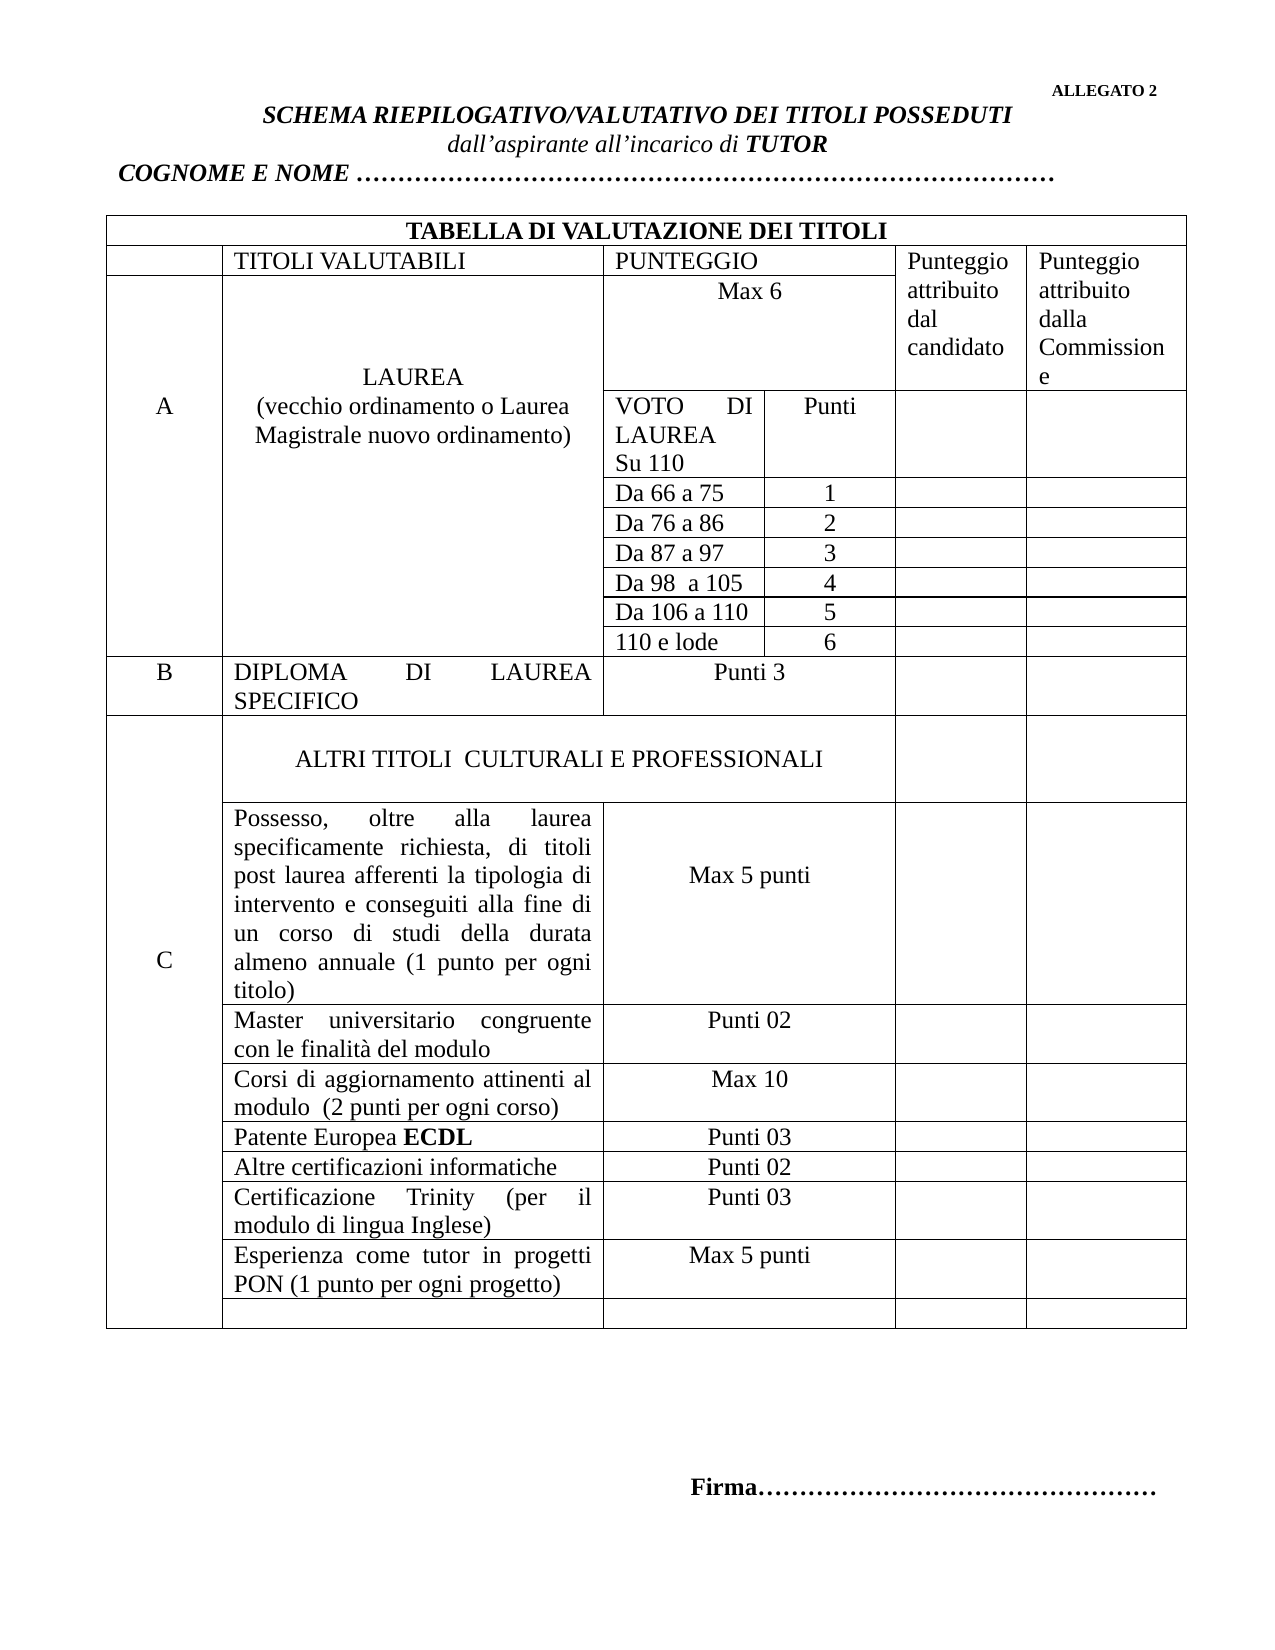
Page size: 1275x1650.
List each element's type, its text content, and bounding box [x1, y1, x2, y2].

table_cell Punteggio attribuito dal candidato [896, 246, 1026, 390]
table_cell C [107, 716, 222, 1328]
table_cell [896, 1064, 1026, 1121]
table_cell Max 5 punti [604, 1240, 895, 1298]
table_cell [1027, 1122, 1186, 1151]
table_cell [896, 391, 1026, 477]
table_cell [223, 1299, 603, 1328]
table_cell Esperienza come tutor in progetti PON (1 punto per ogni progetto) [223, 1240, 603, 1298]
table_cell [896, 538, 1026, 567]
table_cell [1027, 568, 1186, 596]
table_cell [1027, 1240, 1186, 1298]
table_cell [1027, 1152, 1186, 1181]
text Firma………………………………………… [118, 1472, 1157, 1501]
table_cell [604, 1299, 895, 1328]
table_cell PUNTEGGIO [604, 246, 895, 275]
table_cell Patente Europea ECDL [223, 1122, 603, 1151]
table_cell [896, 1182, 1026, 1239]
table_cell A [107, 276, 222, 656]
table_cell [1027, 1299, 1186, 1328]
table_cell [896, 1299, 1026, 1328]
table_cell [1027, 803, 1186, 1004]
table_cell [1027, 1064, 1186, 1121]
table_cell Punti 02 [604, 1152, 895, 1181]
table_cell [1027, 391, 1186, 477]
table_cell 5 [765, 598, 895, 626]
table_cell Possesso, oltre alla laurea specificamente richiesta, di titoli post laurea afferenti la tipologia di intervento e conseguiti alla fine di un corso di studi della durata almeno annuale (1 punto per ogni titolo) [223, 803, 603, 1004]
table_cell Altre certificazioni informatiche [223, 1152, 603, 1181]
text SCHEMA RIEPILOGATIVO/VALUTATIVO DEI TITOLI POSSEDUTI [118, 100, 1157, 129]
table_cell VOTO DI LAUREA Su 110 [604, 391, 764, 477]
table_cell [1027, 478, 1186, 507]
table_cell [896, 627, 1026, 656]
table_cell [896, 803, 1026, 1004]
table_cell [1027, 508, 1186, 537]
table_cell [896, 1122, 1026, 1151]
table_cell Da 76 a 86 [604, 508, 764, 537]
table_cell LAUREA (vecchio ordinamento o Laurea Magistrale nuovo ordinamento) [223, 276, 603, 656]
table_cell 110 e lode [604, 627, 764, 656]
table_cell [1027, 1005, 1186, 1063]
table_cell Punti [765, 391, 895, 477]
table_cell [896, 598, 1026, 626]
table_cell Punti 03 [604, 1182, 895, 1239]
table_cell [896, 508, 1026, 537]
table_cell Max 10 [604, 1064, 895, 1121]
table_cell [1027, 657, 1186, 714]
table_cell [896, 568, 1026, 596]
table_cell Da 106 a 110 [604, 598, 764, 626]
table_cell B [107, 657, 222, 714]
table_cell [896, 1005, 1026, 1063]
table_cell Certificazione Trinity (per il modulo di lingua Inglese) [223, 1182, 603, 1239]
table_cell Max 6 [604, 276, 895, 390]
table_cell Da 98 a 105 [604, 568, 764, 596]
table_cell [1027, 598, 1186, 626]
text ALLEGATO 2 [118, 81, 1157, 100]
table_cell 3 [765, 538, 895, 567]
table_cell 1 [765, 478, 895, 507]
table_cell Punteggio attribuito dalla Commissione [1027, 246, 1186, 390]
table_cell [107, 246, 222, 275]
table_header TABELLA DI VALUTAZIONE DEI TITOLI [107, 216, 1186, 245]
table_cell [896, 1240, 1026, 1298]
table_cell Da 66 a 75 [604, 478, 764, 507]
text COGNOME E NOME ………………………………………………………………………… [118, 158, 1157, 187]
table_cell Punti 02 [604, 1005, 895, 1063]
table_cell Max 5 punti [604, 803, 895, 1004]
table_cell DIPLOMA DI LAUREA SPECIFICO [223, 657, 603, 714]
table_cell 4 [765, 568, 895, 596]
table_cell Punti 3 [604, 657, 895, 714]
table_cell Master universitario congruente con le finalità del modulo [223, 1005, 603, 1063]
table_cell [1027, 627, 1186, 656]
table_cell [896, 657, 1026, 714]
table_cell Da 87 a 97 [604, 538, 764, 567]
text dall’aspirante all’incarico di TUTOR [118, 129, 1157, 158]
table_cell [1027, 1182, 1186, 1239]
table_cell [1027, 538, 1186, 567]
table_cell Corsi di aggiornamento attinenti al modulo (2 punti per ogni corso) [223, 1064, 603, 1121]
table_cell 6 [765, 627, 895, 656]
table_cell [896, 1152, 1026, 1181]
table_cell 2 [765, 508, 895, 537]
table_cell [1027, 716, 1186, 802]
table_cell ALTRI TITOLI CULTURALI E PROFESSIONALI [223, 716, 895, 802]
table_cell Punti 03 [604, 1122, 895, 1151]
table_cell TITOLI VALUTABILI [223, 246, 603, 275]
table_cell [896, 478, 1026, 507]
table_cell [896, 716, 1026, 802]
